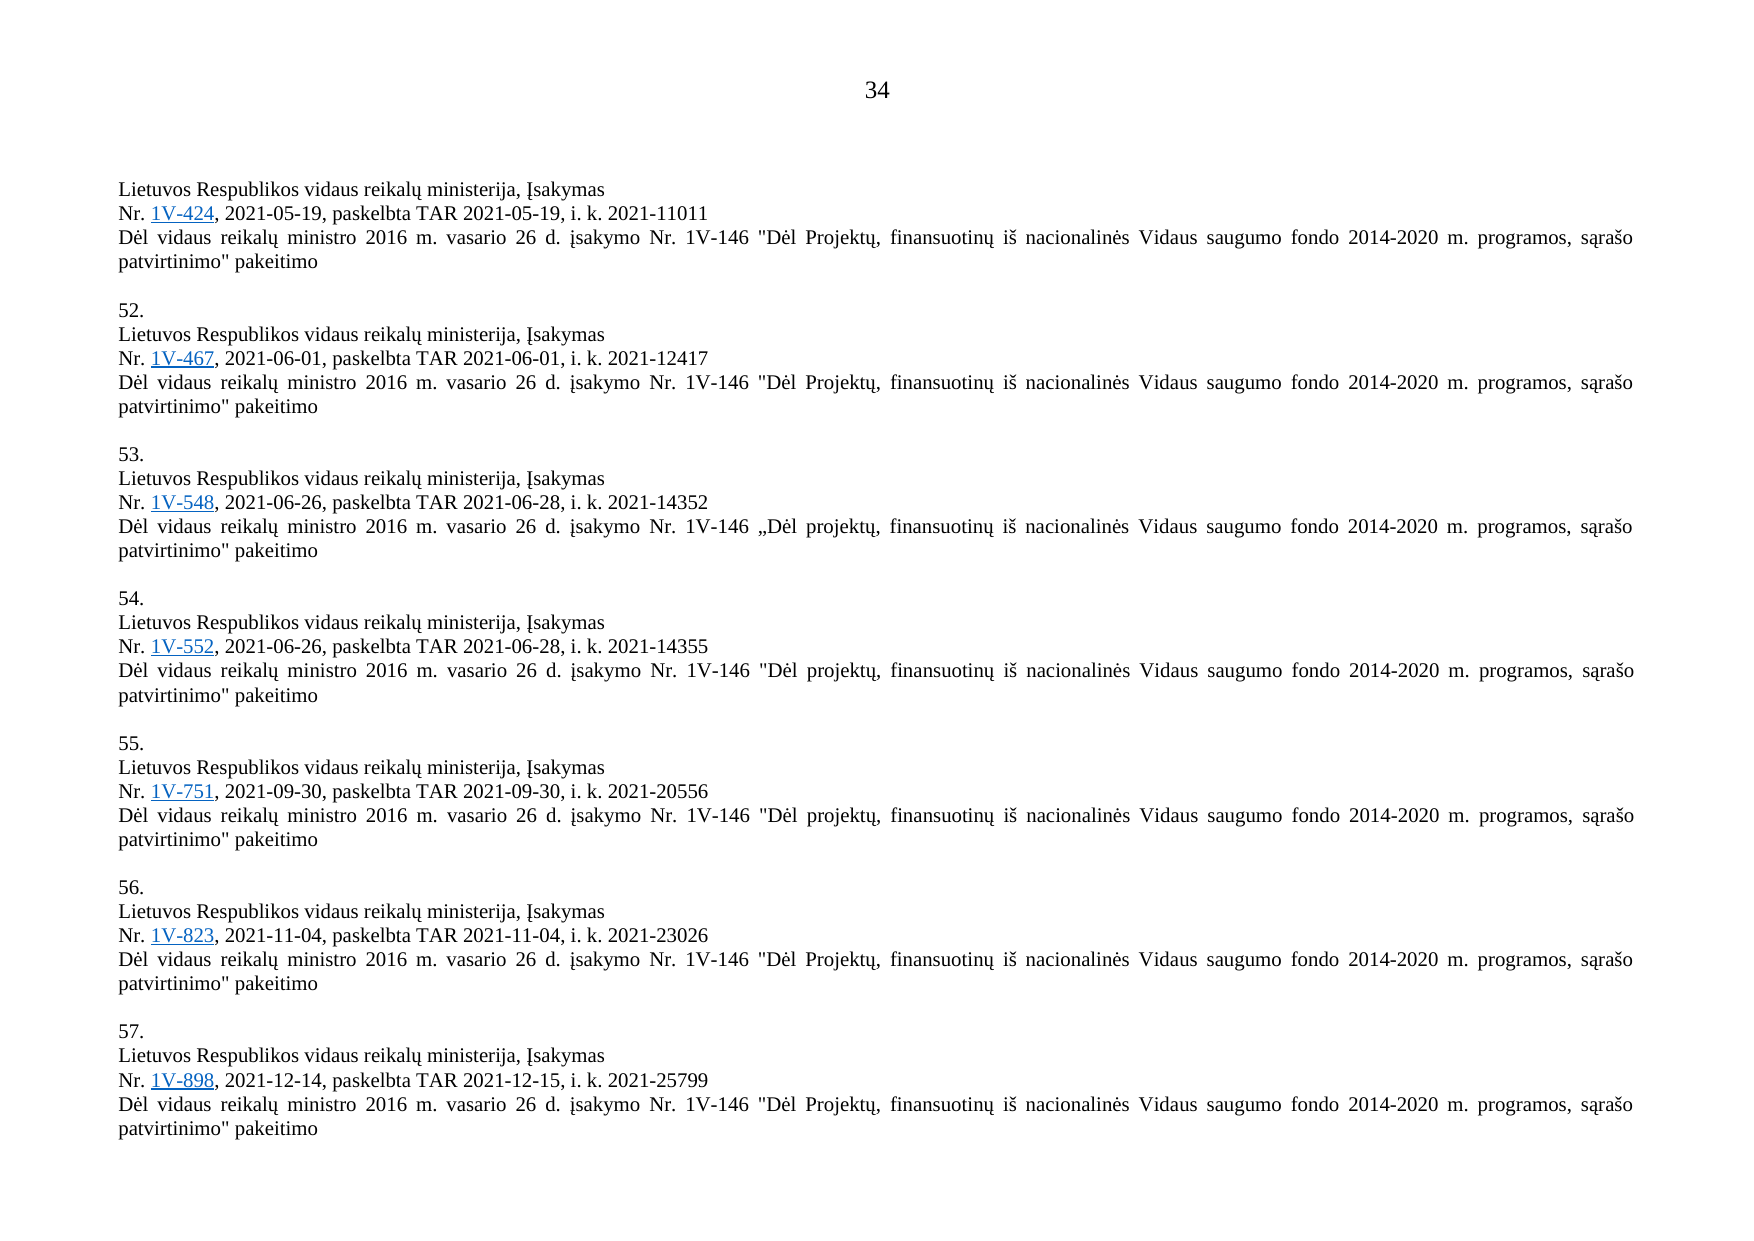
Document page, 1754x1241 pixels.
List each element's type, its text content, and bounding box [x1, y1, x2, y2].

text 56. [118, 875, 1636, 899]
text Nr. 1V-751, 2021-09-30, paskelbta TAR 2021-09-30, i. k. 2021-20556 [118, 779, 1636, 803]
text 57. [118, 1019, 1636, 1043]
text Nr. 1V-552, 2021-06-26, paskelbta TAR 2021-06-28, i. k. 2021-14355 [118, 634, 1636, 658]
text Dėl vidaus reikalų ministro 2016 m. vasario 26 d. įsakymo Nr. 1V-146 "Dėl Projektų, finansuotinų iš nacionalinės Vidaus saugumo fondo 2014-2020 m. programos, sąrašo patvirtinimo" pakeitimo [118, 947, 1636, 995]
text Lietuvos Respublikos vidaus reikalų ministerija, Įsakymas [118, 755, 1636, 779]
text Nr. 1V-467, 2021-06-01, paskelbta TAR 2021-06-01, i. k. 2021-12417 [118, 346, 1636, 370]
text Dėl vidaus reikalų ministro 2016 m. vasario 26 d. įsakymo Nr. 1V-146 "Dėl Projektų, finansuotinų iš nacionalinės Vidaus saugumo fondo 2014-2020 m. programos, sąrašo patvirtinimo" pakeitimo [118, 370, 1636, 418]
text Dėl vidaus reikalų ministro 2016 m. vasario 26 d. įsakymo Nr. 1V-146 "Dėl Projektų, finansuotinų iš nacionalinės Vidaus saugumo fondo 2014-2020 m. programos, sąrašo patvirtinimo" pakeitimo [118, 1092, 1636, 1140]
text 52. [118, 297, 1636, 322]
text Lietuvos Respublikos vidaus reikalų ministerija, Įsakymas [118, 1043, 1636, 1067]
text Nr. 1V-548, 2021-06-26, paskelbta TAR 2021-06-28, i. k. 2021-14352 [118, 490, 1636, 514]
text Lietuvos Respublikos vidaus reikalų ministerija, Įsakymas [118, 610, 1636, 634]
text Lietuvos Respublikos vidaus reikalų ministerija, Įsakymas [118, 466, 1636, 490]
text Nr. 1V-823, 2021-11-04, paskelbta TAR 2021-11-04, i. k. 2021-23026 [118, 923, 1636, 947]
text Dėl vidaus reikalų ministro 2016 m. vasario 26 d. įsakymo Nr. 1V-146 "Dėl Projektų, finansuotinų iš nacionalinės Vidaus saugumo fondo 2014-2020 m. programos, sąrašo patvirtinimo" pakeitimo [118, 225, 1636, 273]
text Nr. 1V-898, 2021-12-14, paskelbta TAR 2021-12-15, i. k. 2021-25799 [118, 1067, 1636, 1092]
text Dėl vidaus reikalų ministro 2016 m. vasario 26 d. įsakymo Nr. 1V-146 "Dėl projektų, finansuotinų iš nacionalinės Vidaus saugumo fondo 2014-2020 m. programos, sąrašo patvirtinimo" pakeitimo [118, 658, 1636, 707]
text Lietuvos Respublikos vidaus reikalų ministerija, Įsakymas [118, 899, 1636, 923]
text 53. [118, 442, 1636, 466]
text Nr. 1V-424, 2021-05-19, paskelbta TAR 2021-05-19, i. k. 2021-11011 [118, 201, 1636, 225]
text 54. [118, 586, 1636, 610]
text Lietuvos Respublikos vidaus reikalų ministerija, Įsakymas [118, 322, 1636, 346]
text Dėl vidaus reikalų ministro 2016 m. vasario 26 d. įsakymo Nr. 1V-146 "Dėl projektų, finansuotinų iš nacionalinės Vidaus saugumo fondo 2014-2020 m. programos, sąrašo patvirtinimo" pakeitimo [118, 803, 1636, 851]
text Dėl vidaus reikalų ministro 2016 m. vasario 26 d. įsakymo Nr. 1V-146 „Dėl projektų, finansuotinų iš nacionalinės Vidaus saugumo fondo 2014-2020 m. programos, sąrašo patvirtinimo" pakeitimo [118, 514, 1636, 562]
text 55. [118, 731, 1636, 755]
text Lietuvos Respublikos vidaus reikalų ministerija, Įsakymas [118, 177, 1636, 201]
